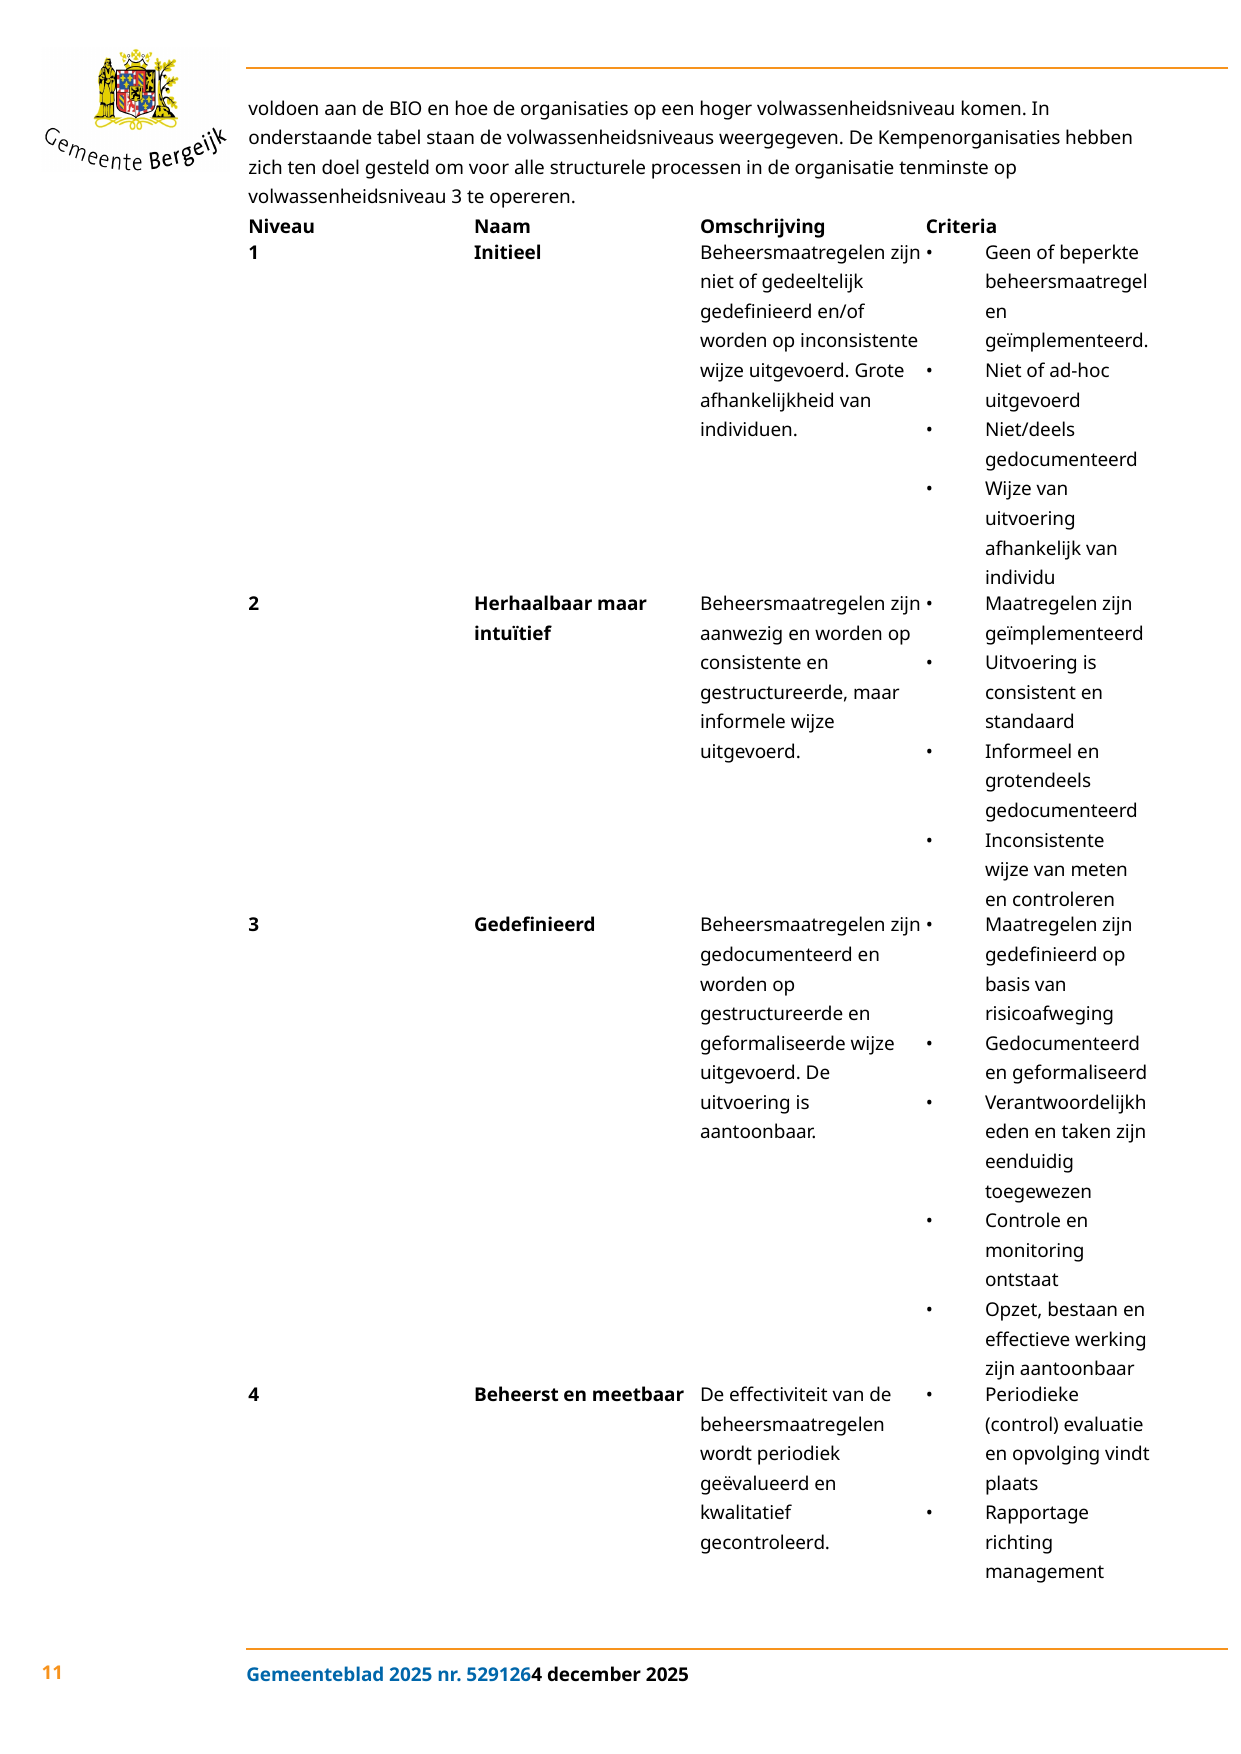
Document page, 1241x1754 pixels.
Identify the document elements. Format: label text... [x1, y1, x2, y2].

table_cell 3 [248, 912, 474, 1381]
table_cell De effectiviteit van de beheersmaatregelen wordt periodiek geëvalueerd en kwalitatief gecontroleerd. [700, 1381, 926, 1584]
table_cell Beheersmaatregelen zijn aanwezig en worden op consistente en gestructureerde, maar informele wijze uitgevoerd. [700, 590, 926, 912]
table_cell Beheersmaatregelen zijn niet of gedeeltelijk gedefinieerd en/of worden op inconsistente wijze uitgevoerd. Grote afhankelijkheid van individuen. [700, 239, 926, 590]
table_cell Beheerst en meetbaar [474, 1381, 700, 1584]
table_header Naam [474, 213, 700, 239]
table_cell Periodieke (control) evaluatie en opvolging vindt plaats Rapportage richting management [926, 1381, 1152, 1584]
table_cell Maatregelen zijn geïmplementeerd Uitvoering is consistent en standaard Informeel en grotendeels gedocumenteerd Inconsistente wijze van meten en controleren [926, 590, 1152, 912]
table_cell Beheersmaatregelen zijn gedocumenteerd en worden op gestructureerde en geformaliseerde wijze uitgevoerd. De uitvoering is aantoonbaar. [700, 912, 926, 1381]
table_cell Maatregelen zijn gedefinieerd op basis van risicoafweging Gedocumenteerd en geformaliseerd Verantwoordelijkheden en taken zijn eenduidig toegewezen Controle en monitoring ontstaat Opzet, bestaan en effectieve werking zijn aantoonbaar [926, 912, 1152, 1381]
table_cell Initieel [474, 239, 700, 590]
table_header Omschrijving [700, 213, 926, 239]
table_header Criteria [926, 213, 1152, 239]
table_cell 2 [248, 590, 474, 912]
text voldoen aan de BIO en hoe de organisaties op een hoger volwassenheidsniveau komen. In onderstaande tabel staan de volwassenheidsniveaus weergegeven. De Kempenorganisaties hebben zich ten doel gesteld om voor alle structurele processen in de organisatie tenminste op volwassenheidsniveau 3 te opereren. [248, 95, 1152, 209]
table_cell Herhaalbaar maar intuïtief [474, 590, 700, 912]
table_header Niveau [248, 213, 474, 239]
table_cell 4 [248, 1381, 474, 1584]
table_cell Geen of beperkte beheersmaatregelen geïmplementeerd. Niet of ad-hoc uitgevoerd Niet/deels gedocumenteerd Wijze van uitvoering afhankelijk van individu [926, 239, 1152, 590]
table_cell 1 [248, 239, 474, 590]
table_cell Gedefinieerd [474, 912, 700, 1381]
picture [41, 47, 231, 172]
